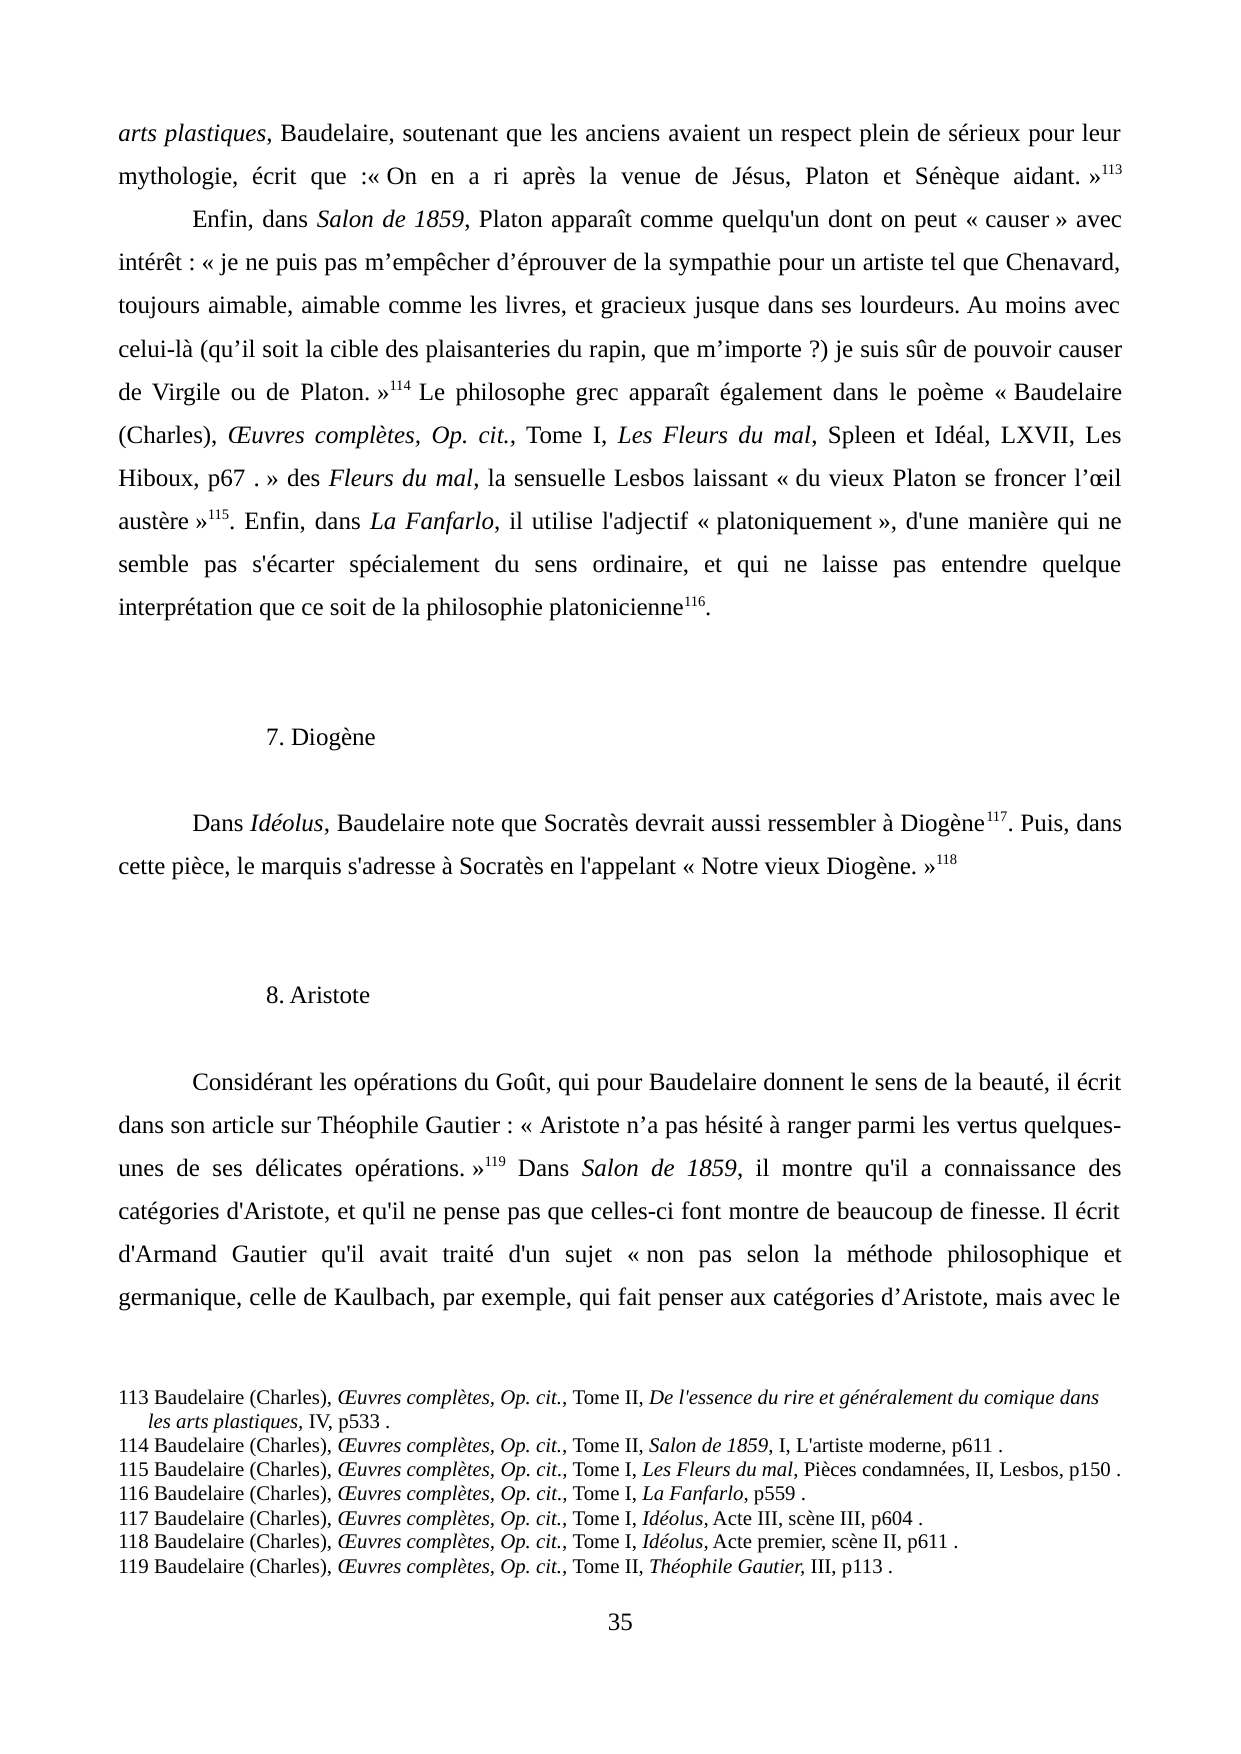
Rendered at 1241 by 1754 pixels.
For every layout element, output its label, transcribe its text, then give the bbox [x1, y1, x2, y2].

text Dans Idéolus, Baudelaire note que Socratès devrait aussi ressembler à Diogène. Puis, dans cette pièce, le marquis s'adresse à Socratès en l'appelant « Notre vieux Diogène. » [118, 808, 1122, 880]
text Baudelaire (Charles), Œuvres complètes, Op. cit., Tome II, Théophile Gautier, III, p113 . [118, 1553, 1122, 1578]
text Baudelaire (Charles), Œuvres complètes, Op. cit., Tome I, Les Fleurs du mal, Pièces condamnées, II, Lesbos, p150 . [118, 1457, 1122, 1481]
text Baudelaire (Charles), Œuvres complètes, Op. cit., Tome II, Salon de 1859, I, L'artiste moderne, p611 . [118, 1433, 1122, 1457]
text 7. Diogène [118, 722, 1122, 751]
text 8. Aristote [118, 981, 1122, 1009]
text Baudelaire (Charles), Œuvres complètes, Op. cit., Tome I, La Fanfarlo, p559 . [118, 1481, 1122, 1505]
text Baudelaire (Charles), Œuvres complètes, Op. cit., Tome I, Idéolus, Acte premier, scène II, p611 . [118, 1529, 1122, 1553]
text Baudelaire (Charles), Œuvres complètes, Op. cit., Tome II, De l'essence du rire et généralement du comique dans les arts plastiques, IV, p533 . [118, 1385, 1122, 1433]
text arts plastiques, Baudelaire, soutenant que les anciens avaient un respect plein de sérieux pour leur mythologie, écrit que :« On en a ri après la venue de Jésus, Platon et Sénèque aidant. » Enfin, dans Salon de 1859, Platon apparaît comme quelqu'un dont on peut « causer » avec intérêt : « je ne puis pas m’empêcher d’éprouver de la sympathie pour un artiste tel que Chenavard, toujours aimable, aimable comme les livres, et gracieux jusque dans ses lourdeurs. Au moins avec celui-là (qu’il soit la cible des plaisanteries du rapin, que m’importe ?) je suis sûr de pouvoir causer de Virgile ou de Platon. » Le philosophe grec apparaît également dans le poème « Baudelaire (Charles), Œuvres complètes, Op. cit., Tome I, Les Fleurs du mal, Spleen et Idéal, LXVII, Les Hiboux, p67 . » des Fleurs du mal, la sensuelle Lesbos laissant « du vieux Platon se froncer l’œil austère ». Enfin, dans La Fanfarlo, il utilise l'adjectif « platoniquement », d'une manière qui ne semble pas s'écarter spécialement du sens ordinaire, et qui ne laisse pas entendre quelque interprétation que ce soit de la philosophie platonicienne. [118, 118, 1122, 621]
text Baudelaire (Charles), Œuvres complètes, Op. cit., Tome I, Idéolus, Acte III, scène III, p604 . [118, 1505, 1122, 1529]
text Considérant les opérations du Goût, qui pour Baudelaire donnent le sens de la beauté, il écrit dans son article sur Théophile Gautier : « Aristote n’a pas hésité à ranger parmi les vertus quelques-unes de ses délicates opérations. » Dans Salon de 1859, il montre qu'il a connaissance des catégories d'Aristote, et qu'il ne pense pas que celles-ci font montre de beaucoup de finesse. Il écrit d'Armand Gautier qu'il avait traité d'un sujet « non pas selon la méthode philosophique et germanique, celle de Kaulbach, par exemple, qui fait penser aux catégories d’Aristote, mais avec le [118, 1067, 1122, 1311]
